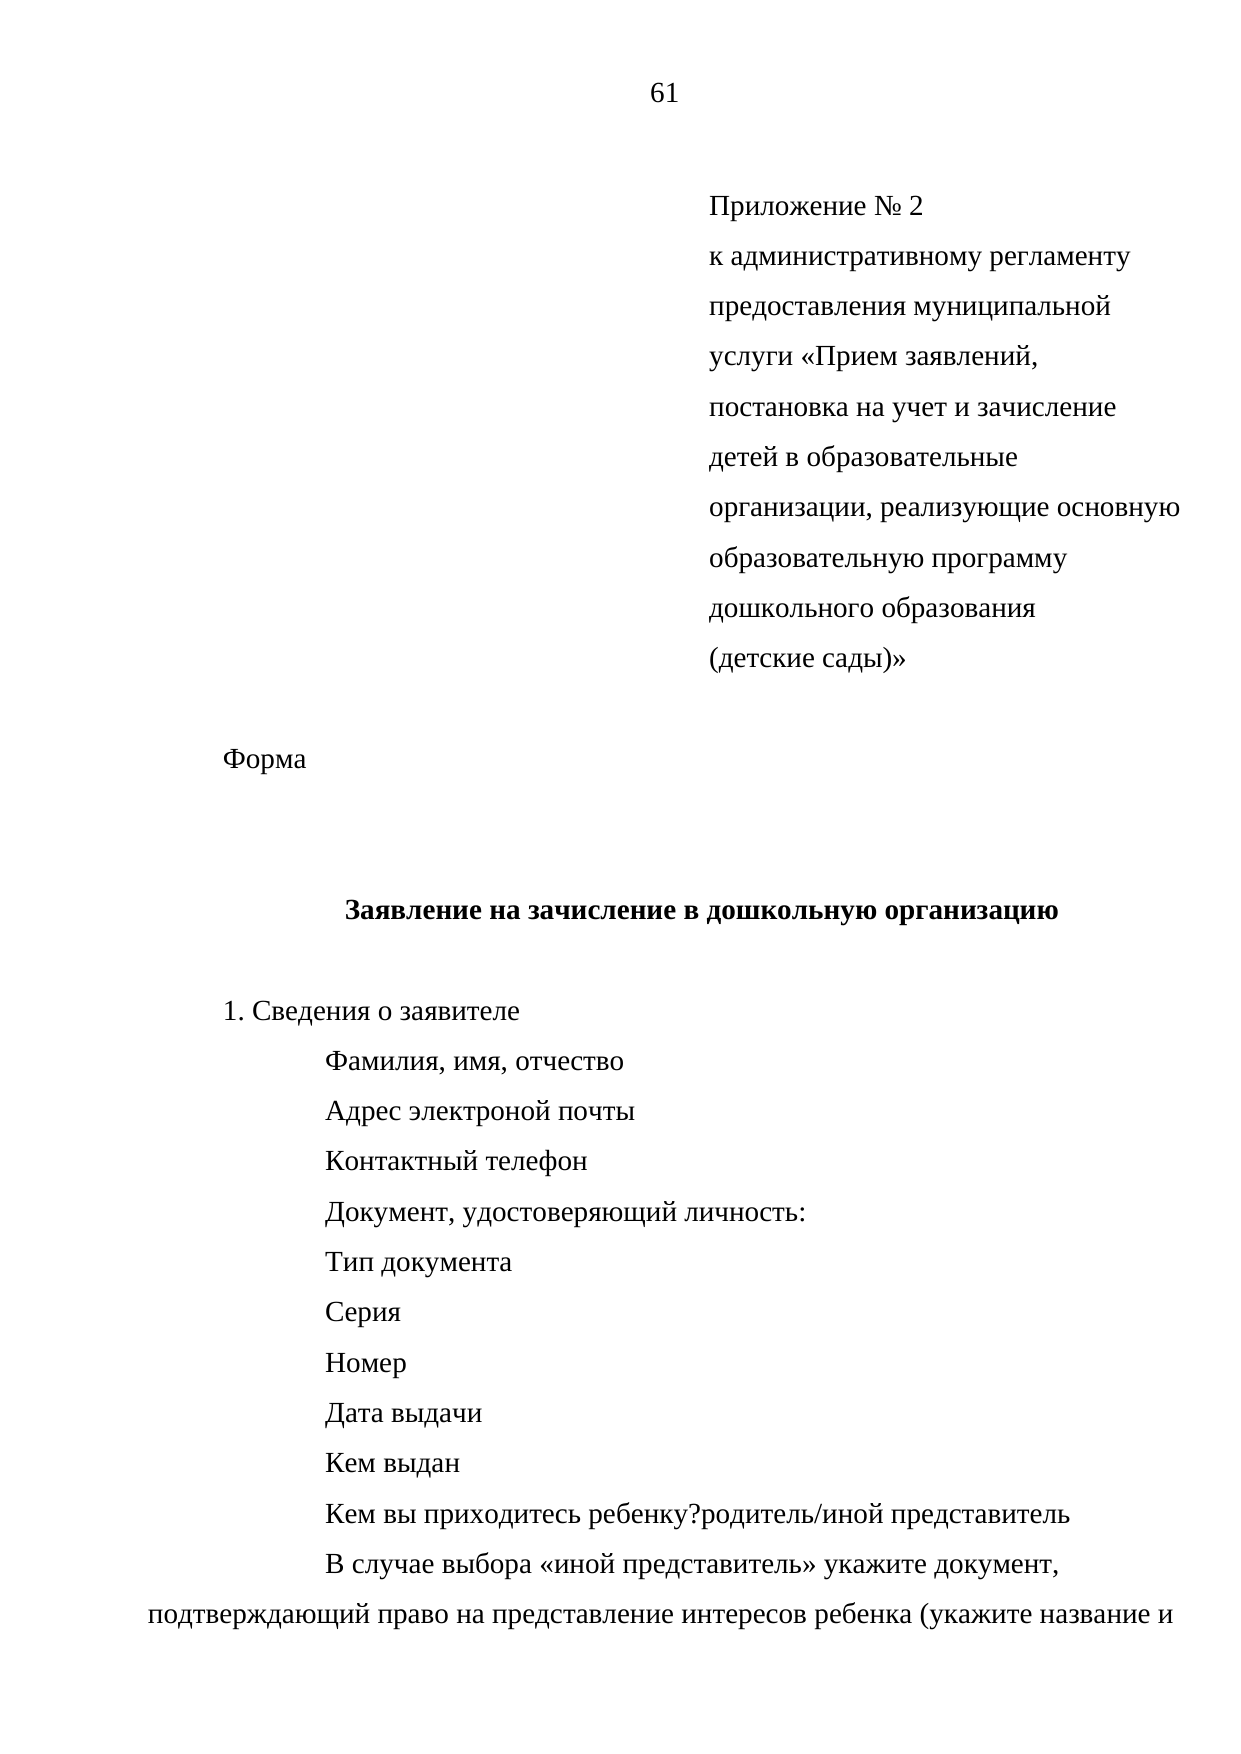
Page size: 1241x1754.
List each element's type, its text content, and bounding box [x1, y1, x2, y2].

text Адрес электроной почты [148, 1093, 1181, 1127]
text предоставления муниципальной услуги «Прием заявлений, постановка на учет и зачисление детей в образовательные организации, реализующие основную образовательную программу дошкольного образования [709, 288, 1181, 624]
text Заявление на зачисление в дошкольную организацию [148, 892, 1181, 926]
text Форма [148, 741, 1181, 774]
text Документ, удостоверяющий личность: [148, 1194, 1181, 1227]
text В случае выбора «иной представитель» укажите документ, подтверждающий право на представление интересов ребенка (укажите название и [148, 1546, 1181, 1630]
text 1. Сведения о заявителе [148, 993, 1181, 1026]
text Номер [148, 1345, 1181, 1378]
text Приложение № 2 [709, 188, 1181, 221]
text Фамилия, имя, отчество [148, 1043, 1181, 1076]
text (детские сады)» [709, 640, 1181, 674]
text Дата выдачи [148, 1395, 1181, 1429]
text Кем выдан [148, 1445, 1181, 1479]
text Кем вы приходитесь ребенку?родитель/иной представитель [148, 1496, 1181, 1529]
text Тип документа [148, 1244, 1181, 1278]
text Серия [148, 1294, 1181, 1328]
text к административному регламенту [709, 238, 1181, 271]
text Контактный телефон [148, 1143, 1181, 1177]
